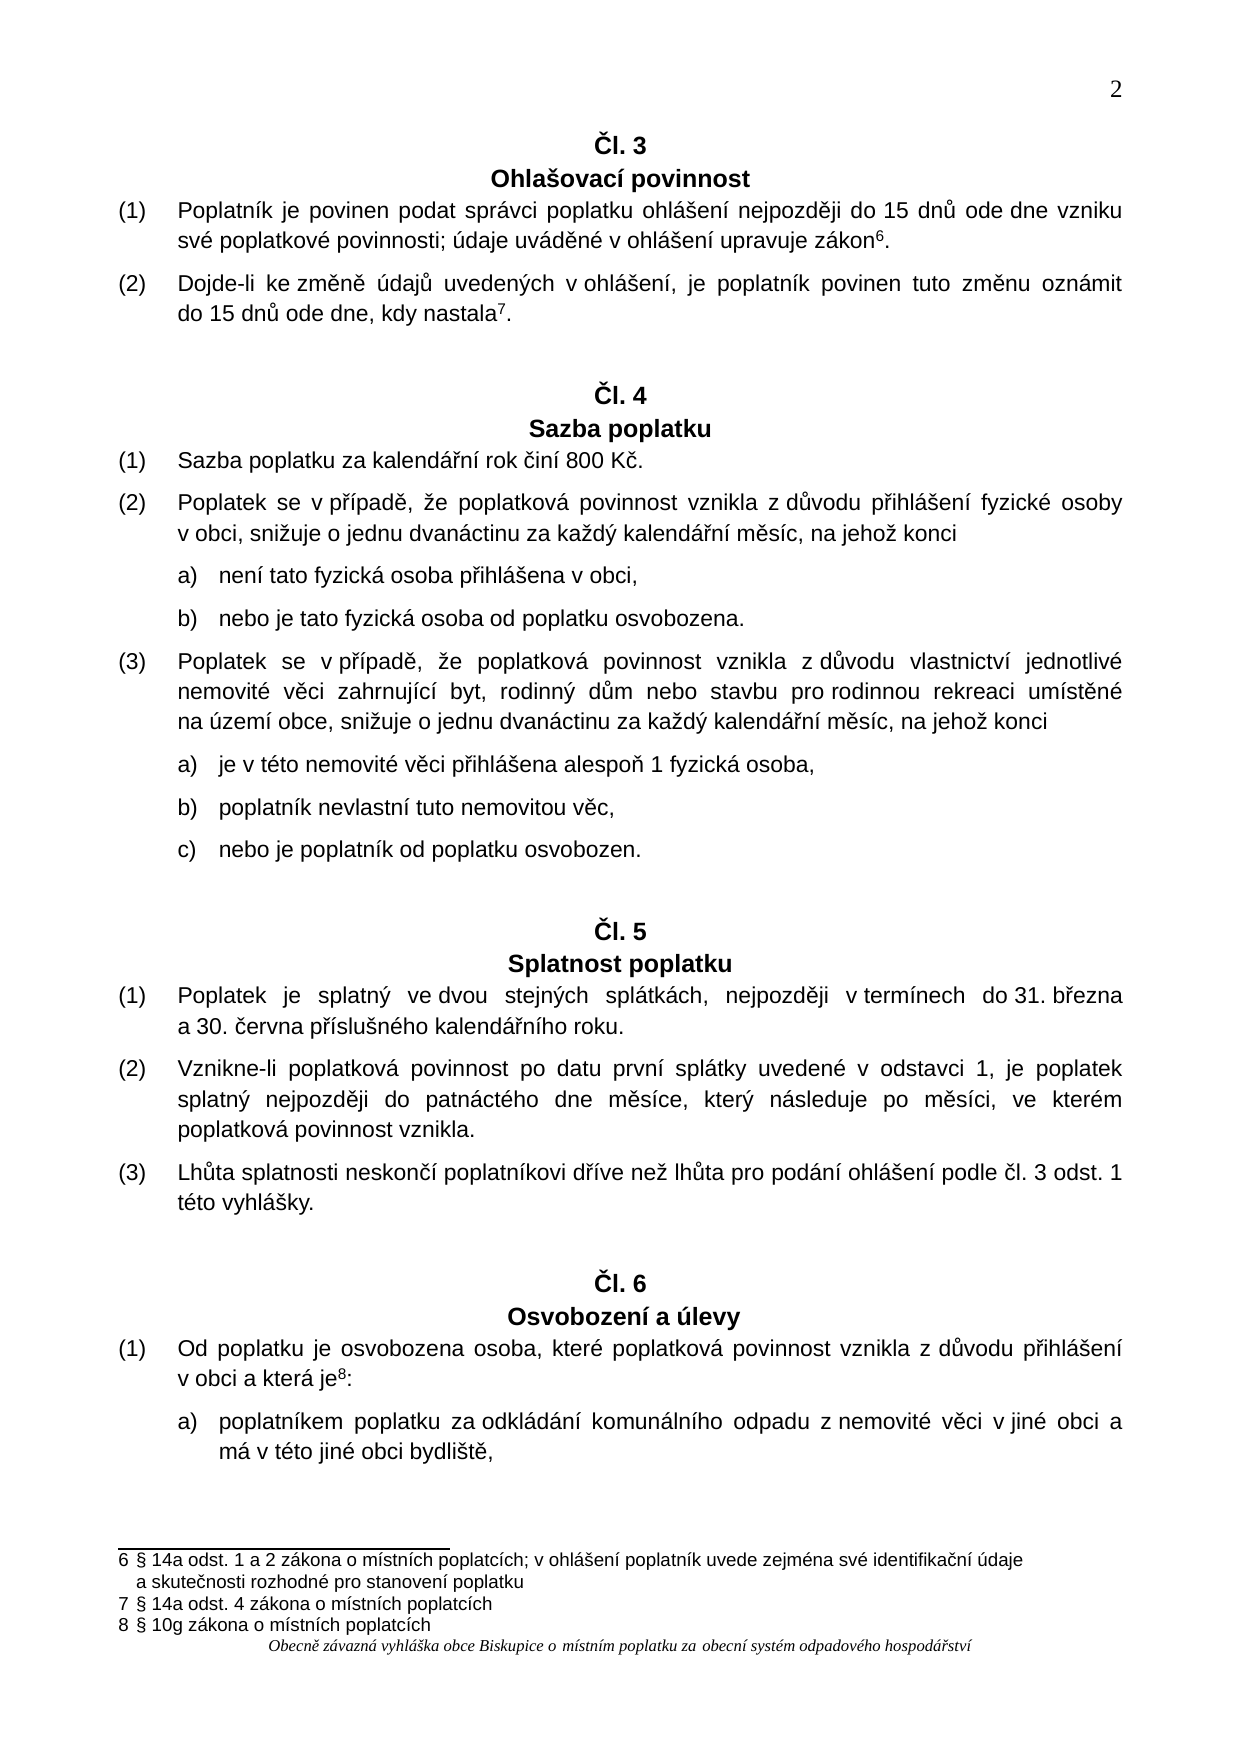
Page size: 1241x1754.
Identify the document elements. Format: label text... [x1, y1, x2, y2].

list § 10g zákona o místních poplatcích [118, 1614, 1122, 1635]
list Lhůta splatnosti neskončí poplatníkovi dříve než lhůta pro podání ohlášení podle čl. 3 odst. 1 této vyhlášky. [118, 1158, 1122, 1215]
list Sazba poplatku za kalendářní rok činí 800 Kč. [118, 447, 1122, 473]
list nebo je poplatník od poplatku osvobozen. [177, 836, 1122, 863]
subtitle Čl. 5 Splatnost poplatku [118, 916, 1122, 978]
list Poplatek se v případě, že poplatková povinnost vznikla z důvodu vlastnictví jednotlivé nemovité věci zahrnující byt, rodinný dům nebo stavbu pro rodinnou rekreaci umístěné na území obce, snižuje o jednu dvanáctinu za každý kalendářní měsíc, na jehož konci [118, 648, 1122, 734]
list poplatníkem poplatku za odkládání komunálního odpadu z nemovité věci v jiné obci a má v této jiné obci bydliště, [177, 1408, 1122, 1464]
list je v této nemovité věci přihlášena alespoň 1 fyzická osoba, [177, 751, 1122, 777]
list poplatník nevlastní tuto nemovitou věc, [177, 793, 1122, 820]
list Poplatek je splatný ve dvou stejných splátkách, nejpozději v termínech do 31. března a 30. června příslušného kalendářního roku. [118, 982, 1122, 1039]
subtitle Čl. 3 Ohlašovací povinnost [118, 131, 1122, 193]
list § 14a odst. 1 a 2 zákona o místních poplatcích; v ohlášení poplatník uvede zejména své identifikační údaje a skutečnosti rozhodné pro stanovení poplatku [118, 1549, 1122, 1592]
list nebo je tato fyzická osoba od poplatku osvobozena. [177, 605, 1122, 631]
list není tato fyzická osoba přihlášena v obci, [177, 562, 1122, 589]
subtitle Čl. 6 Osvobození a úlevy [118, 1269, 1122, 1331]
list Od poplatku je osvobozena osoba, které poplatková povinnost vznikla z důvodu přihlášení v obci a která je: [118, 1335, 1122, 1392]
list Poplatník je povinen podat správci poplatku ohlášení nejpozději do 15 dnů ode dne vzniku své poplatkové povinnosti; údaje uváděné v ohlášení upravuje zákon. [118, 197, 1122, 254]
list Poplatek se v případě, že poplatková povinnost vznikla z důvodu přihlášení fyzické osoby v obci, snižuje o jednu dvanáctinu za každý kalendářní měsíc, na jehož konci [118, 489, 1122, 546]
list § 14a odst. 4 zákona o místních poplatcích [118, 1592, 1122, 1614]
list Dojde-li ke změně údajů uvedených v ohlášení, je poplatník povinen tuto změnu oznámit do 15 dnů ode dne, kdy nastala. [118, 270, 1122, 327]
list Vznikne-li poplatková povinnost po datu první splátky uvedené v odstavci 1, je poplatek splatný nejpozději do patnáctého dne měsíce, který následuje po měsíci, ve kterém poplatková povinnost vznikla. [118, 1055, 1122, 1142]
subtitle Čl. 4 Sazba poplatku [118, 381, 1122, 442]
